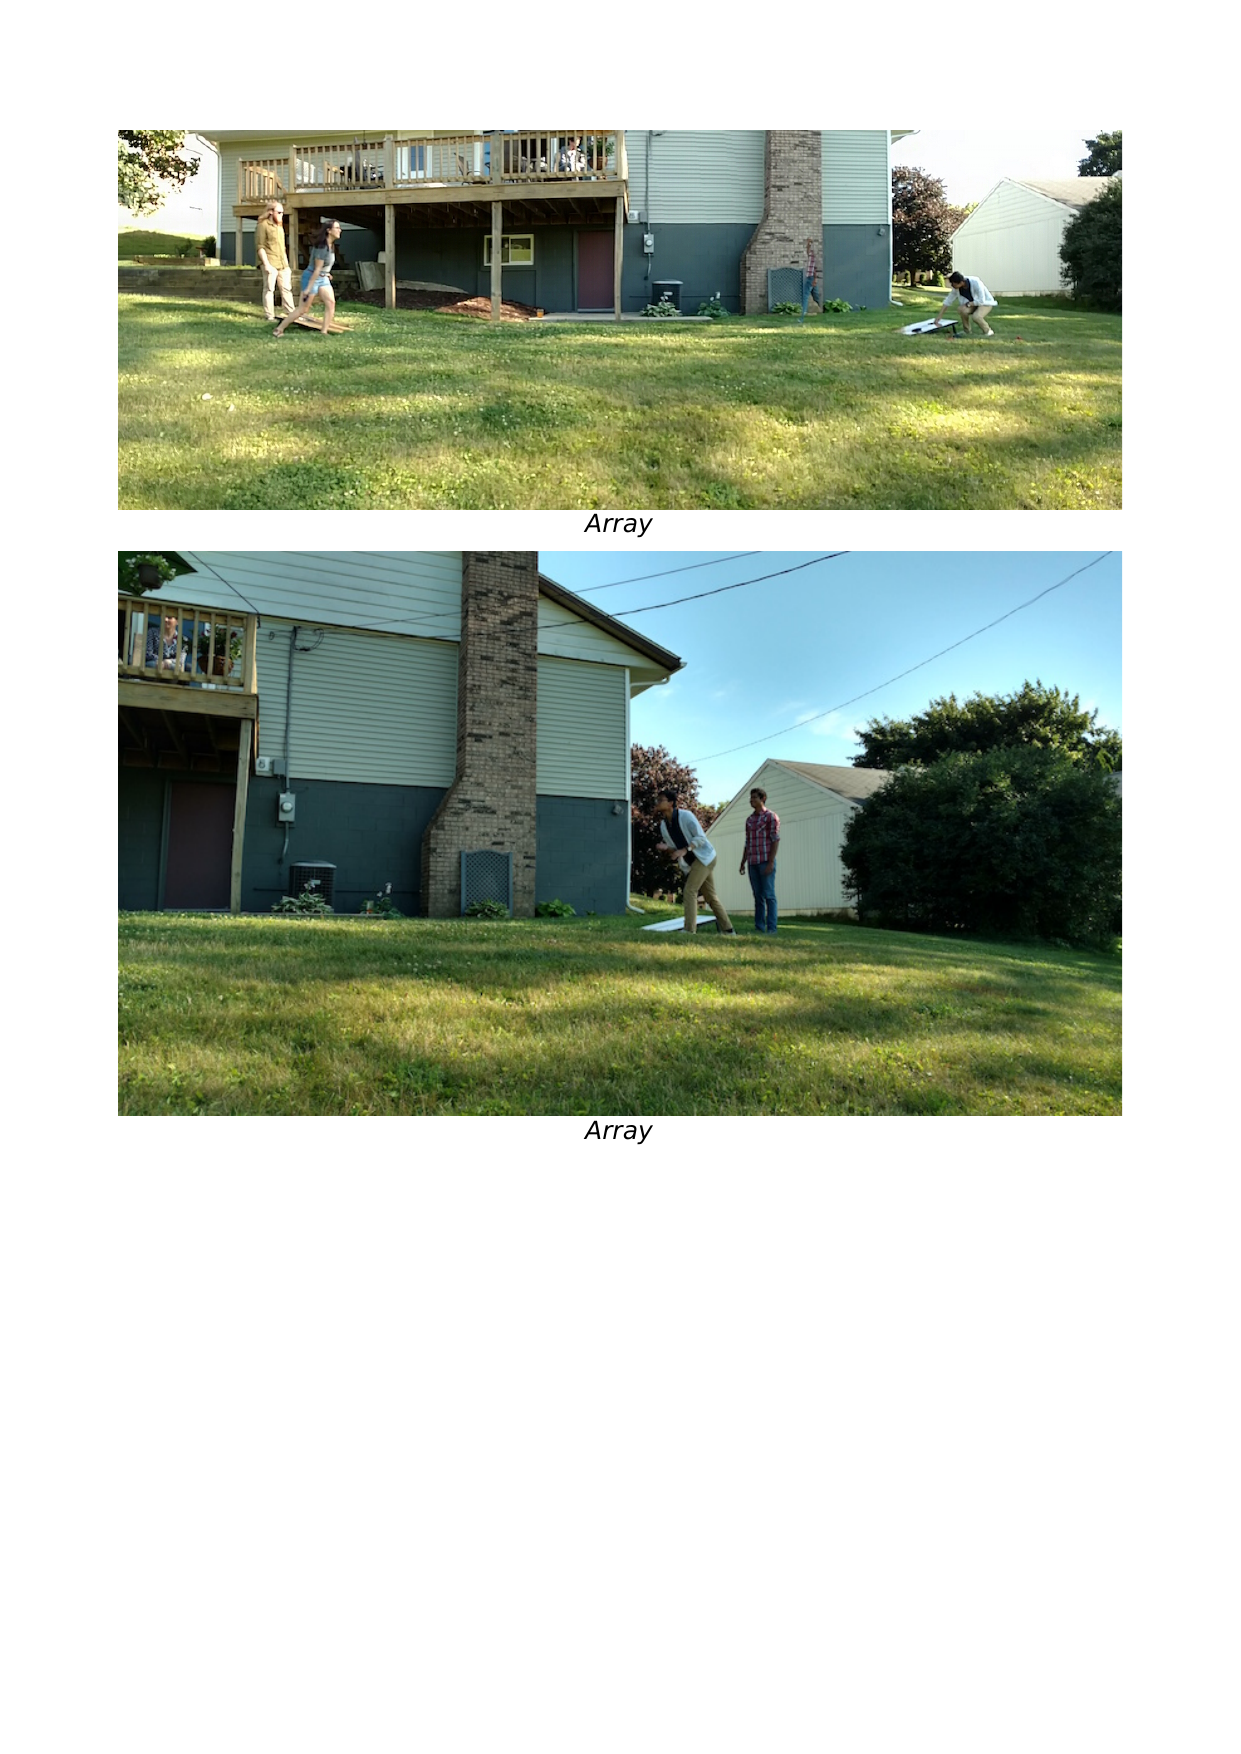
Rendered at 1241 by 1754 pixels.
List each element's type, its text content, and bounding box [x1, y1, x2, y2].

picture [118, 551, 1123, 1116]
text Array [118, 1116, 1122, 1145]
picture [118, 130, 1123, 510]
text Array [118, 510, 1122, 539]
